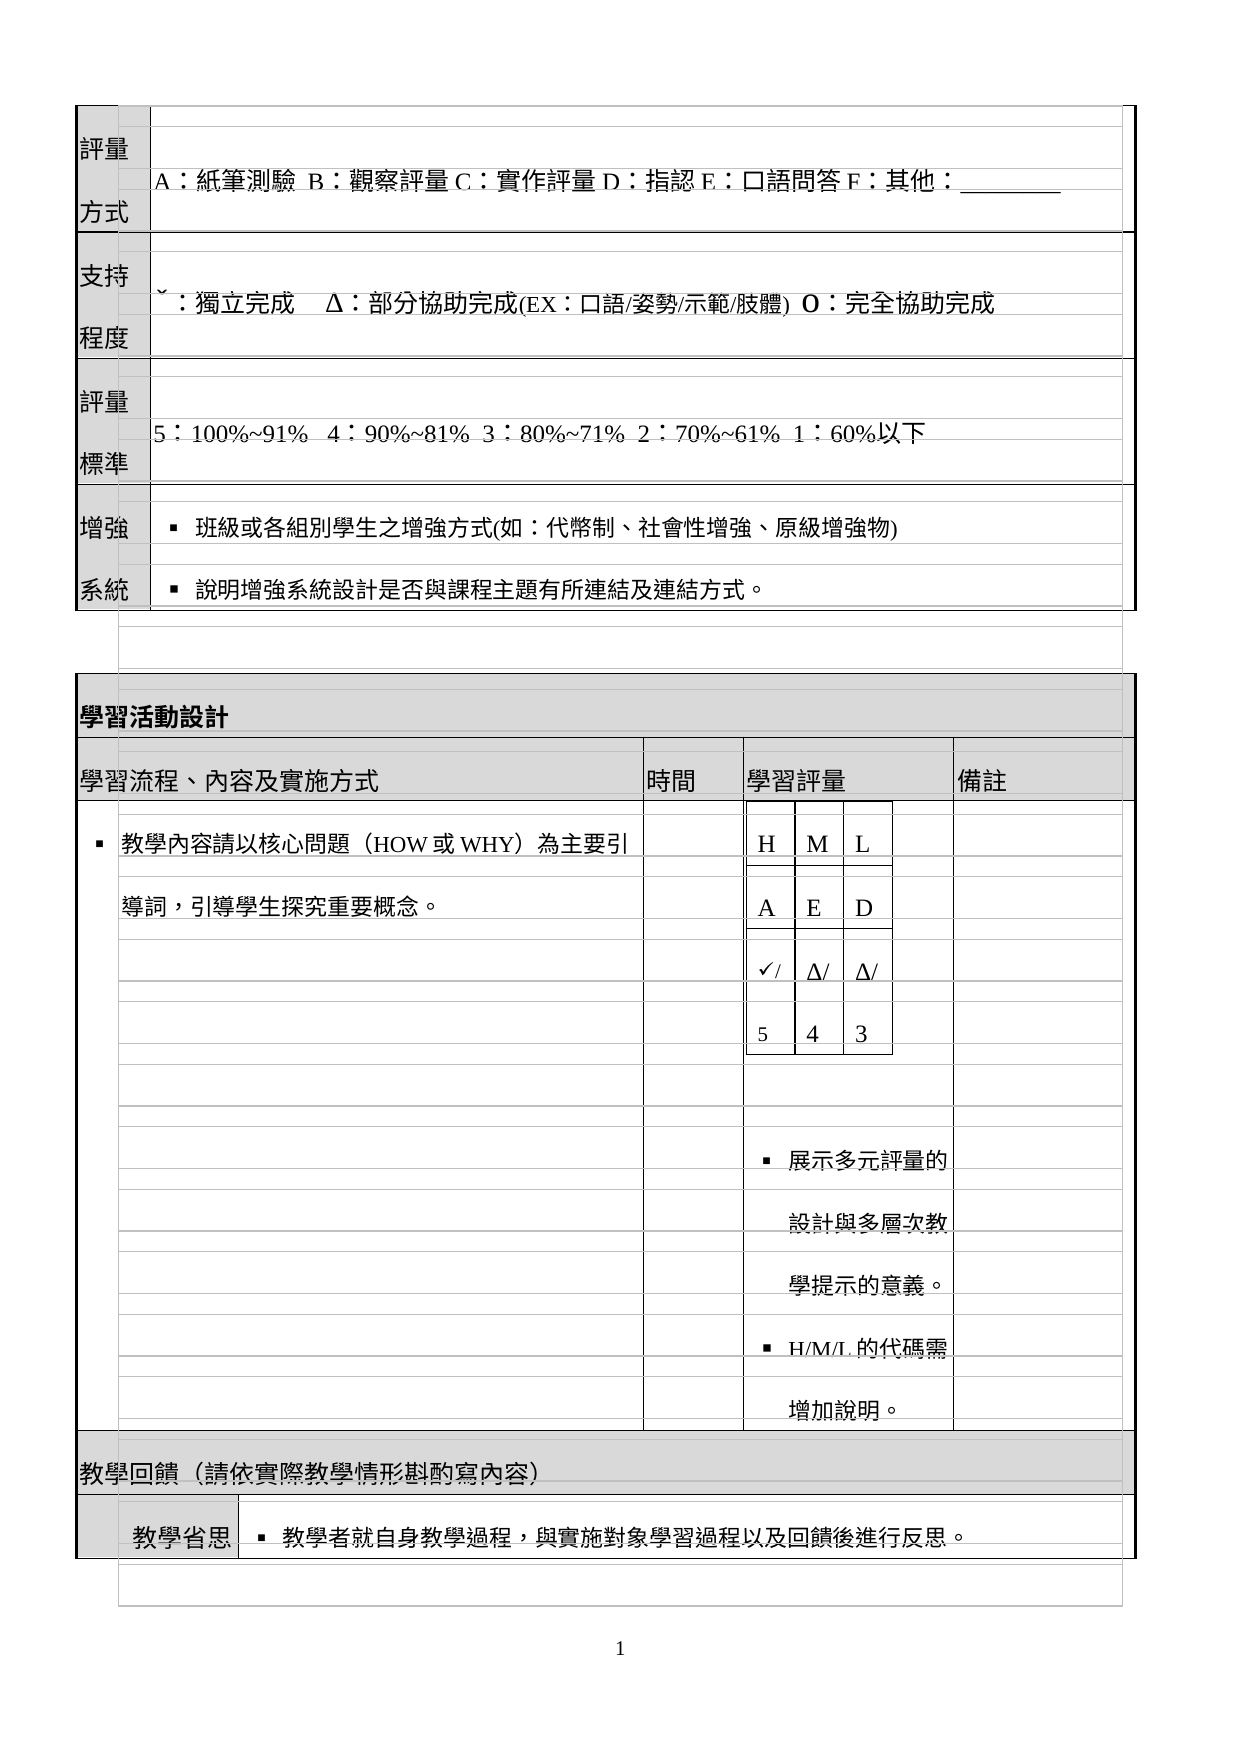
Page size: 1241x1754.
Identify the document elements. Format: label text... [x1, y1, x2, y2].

table_cell 增強系統 [119, 544, 150, 564]
table_header L [844, 815, 892, 855]
table_cell 展示多元評量的設計與多層次教學提示的意義。 H/M/L的代碼需增加說明。 [744, 1377, 953, 1418]
table_cell A：紙筆測驗 B：觀察評量 C：實作評量 D：指認 E：口語問答 F：其他：________ [151, 190, 1122, 230]
table_cell [954, 1169, 1122, 1189]
table_cell 教學回饋（請依實際教學情形斟酌寫內容） [1123, 1431, 1134, 1494]
table_cell 展示多元評量的設計與多層次教學提示的意義。 H/M/L的代碼需增加說明。 [893, 801, 953, 814]
table_cell [644, 1419, 743, 1430]
table_cell 教學內容請以核心問題（HOW或WHY）為主要引導詞，引導學生探究重要概念。 [119, 1127, 643, 1168]
table_cell [644, 801, 743, 814]
table_cell [954, 877, 1122, 918]
table_cell ˇ：獨立完成 Δ：部分協助完成(EX：口語/姿勢/示範/肢體) o：完全協助完成 [286, 294, 384, 314]
table_cell A：紙筆測驗 B：觀察評量 C：實作評量 D：指認 E：口語問答 F：其他：________ [215, 169, 267, 189]
table_cell [747, 929, 794, 939]
table_cell 教學者就自身教學過程，與實施對象學習過程以及回饋後進行反思。 [239, 1495, 1122, 1501]
table_cell 備註 [954, 752, 1122, 793]
table_cell [747, 866, 794, 876]
table_cell 學習流程、內容及實施方式 [119, 738, 643, 751]
table_header [796, 802, 843, 814]
table_cell 評量標準 [119, 359, 150, 376]
table_cell [954, 1107, 1122, 1126]
table_cell 評量標準 [119, 419, 150, 439]
table_cell [747, 982, 794, 1001]
table_cell [1123, 738, 1134, 800]
table_cell [954, 794, 1122, 800]
table_cell [796, 982, 843, 1001]
table_cell 展示多元評量的設計與多層次教學提示的意義。 H/M/L的代碼需增加說明。 [893, 919, 953, 939]
table_header 學習活動設計 [119, 690, 1122, 730]
table_cell 教學內容請以核心問題（HOW或WHY）為主要引導詞，引導學生探究重要概念。 [119, 1107, 643, 1126]
table_cell 5：100%~91% 4：90%~81% 3：80%~71% 2：70%~61% 1：60%以下 [1123, 359, 1134, 483]
table_cell 教學回饋（請依實際教學情形斟酌寫內容） [119, 1431, 1122, 1439]
table_cell [644, 1377, 743, 1418]
table_cell 評量方式 [119, 169, 150, 189]
table_cell 展示多元評量的設計與多層次教學提示的意義。 H/M/L的代碼需增加說明。 [893, 857, 953, 876]
table_cell 展示多元評量的設計與多層次教學提示的意義。 H/M/L的代碼需增加說明。 [893, 1002, 953, 1043]
table_cell [644, 940, 743, 980]
table_cell [954, 1232, 1122, 1251]
table_cell ˇ：獨立完成 Δ：部分協助完成(EX：口語/姿勢/示範/肢體) o：完全協助完成 [643, 294, 714, 314]
table_cell 教學省思 [78, 1495, 118, 1557]
table_cell 教學省思 [119, 1495, 238, 1501]
table_cell 5：100%~91% 4：90%~81% 3：80%~71% 2：70%~61% 1：60%以下 [151, 377, 1122, 418]
table_cell 班級或各組別學生之增強方式(如：代幣制、社會性增強、原級增強物) 說明增強系統設計是否與課程主題有所連結及連結方式。 [151, 544, 1122, 564]
table_cell ˇ：獨立完成 Δ：部分協助完成(EX：口語/姿勢/示範/肢體) o：完全協助完成 [151, 252, 1122, 293]
table_header [747, 802, 794, 814]
table_header 學習活動設計 [119, 674, 1122, 689]
table_cell [954, 738, 1122, 751]
table_cell 評量標準 [119, 377, 150, 418]
table_cell [644, 1294, 743, 1314]
table_cell 增強系統 [119, 502, 150, 543]
table_cell ˇ：獨立完成 Δ：部分協助完成(EX：口語/姿勢/示範/肢體) o：完全協助完成 [986, 294, 1122, 314]
table_cell [954, 1377, 1122, 1418]
table_cell 展示多元評量的設計與多層次教學提示的意義。 H/M/L的代碼需增加說明。 [744, 1252, 953, 1293]
table_cell 教學內容請以核心問題（HOW或WHY）為主要引導詞，引導學生探究重要概念。 [119, 1232, 643, 1251]
table_cell 班級或各組別學生之增強方式(如：代幣制、社會性增強、原級增強物) 說明增強系統設計是否與課程主題有所連結及連結方式。 [151, 502, 1122, 543]
table_cell 教學內容請以核心問題（HOW或WHY）為主要引導詞，引導學生探究重要概念。 [119, 857, 643, 876]
table_cell [954, 982, 1122, 1001]
table_cell 支持程度 [119, 233, 150, 251]
table_cell A：紙筆測驗 B：觀察評量 C：實作評量 D：指認 E：口語問答 F：其他：________ [387, 169, 528, 189]
table_cell A：紙筆測驗 B：觀察評量 C：實作評量 D：指認 E：口語問答 F：其他：________ [535, 169, 650, 189]
table_cell 展示多元評量的設計與多層次教學提示的意義。 H/M/L的代碼需增加說明。 [744, 1169, 953, 1189]
table_cell A：紙筆測驗 B：觀察評量 C：實作評量 D：指認 E：口語問答 F：其他：________ [922, 169, 1122, 189]
table_cell [747, 919, 794, 928]
table_cell 展示多元評量的設計與多層次教學提示的意義。 H/M/L的代碼需增加說明。 [744, 1044, 953, 1064]
table_cell [954, 1357, 1122, 1376]
table_cell ˇ：獨立完成 Δ：部分協助完成(EX：口語/姿勢/示範/肢體) o：完全協助完成 [509, 294, 645, 314]
table_cell 學習流程、內容及實施方式 [78, 738, 118, 800]
table_cell 教學內容請以核心問題（HOW或WHY）為主要引導詞，引導學生探究重要概念。 [119, 1190, 643, 1230]
table_cell 教學內容請以核心問題（HOW或WHY）為主要引導詞，引導學生探究重要概念。 [119, 919, 643, 939]
table_cell [796, 919, 843, 928]
table_cell A：紙筆測驗 B：觀察評量 C：實作評量 D：指認 E：口語問答 F：其他：________ [151, 127, 1122, 168]
table_cell Δ/ [796, 940, 843, 980]
table_cell 評量方式 [119, 127, 150, 168]
table_cell [796, 866, 843, 876]
table_cell 展示多元評量的設計與多層次教學提示的意義。 H/M/L的代碼需增加說明。 [744, 1107, 953, 1126]
table_cell 教學者就自身教學過程，與實施對象學習過程以及回饋後進行反思。 [239, 1502, 1122, 1543]
table_cell 5 [747, 1002, 794, 1043]
table_cell 教學內容請以核心問題（HOW或WHY）為主要引導詞，引導學生探究重要概念。 [119, 1065, 643, 1105]
table_cell [644, 1232, 743, 1251]
table_cell [644, 1107, 743, 1126]
table_cell 支持程度 [119, 315, 150, 355]
table_cell 教學內容請以核心問題（HOW或WHY）為主要引導詞，引導學生探究重要概念。 [119, 1357, 643, 1376]
table_cell ˇ：獨立完成 Δ：部分協助完成(EX：口語/姿勢/示範/肢體) o：完全協助完成 [762, 294, 899, 314]
table_cell ˇ：獨立完成 Δ：部分協助完成(EX：口語/姿勢/示範/肢體) o：完全協助完成 [207, 294, 284, 314]
table_cell [644, 1169, 743, 1189]
table_cell [644, 815, 743, 855]
table_cell A [747, 877, 794, 918]
table_cell D [844, 877, 892, 918]
table_cell 學習評量 [744, 752, 953, 793]
table_cell ˇ：獨立完成 Δ：部分協助完成(EX：口語/姿勢/示範/肢體) o：完全協助完成 [151, 294, 201, 314]
table_cell [954, 940, 1122, 980]
table_cell ˇ：獨立完成 Δ：部分協助完成(EX：口語/姿勢/示範/肢體) o：完全協助完成 [1123, 233, 1134, 357]
table_cell [747, 1044, 794, 1054]
table_header [747, 857, 794, 865]
table_cell [1123, 801, 1134, 1430]
table_cell / [747, 940, 794, 980]
table_cell A：紙筆測驗 B：觀察評量 C：實作評量 D：指認 E：口語問答 F：其他：________ [151, 107, 1122, 126]
table_cell ˇ：獨立完成 Δ：部分協助完成(EX：口語/姿勢/示範/肢體) o：完全協助完成 [938, 294, 984, 314]
table_cell 展示多元評量的設計與多層次教學提示的意義。 H/M/L的代碼需增加說明。 [744, 1419, 953, 1430]
table_cell [644, 1127, 743, 1168]
table_cell A：紙筆測驗 B：觀察評量 C：實作評量 D：指認 E：口語問答 F：其他：________ [151, 169, 207, 189]
table_cell [954, 1190, 1122, 1230]
table_header 學習活動設計 [78, 674, 118, 737]
table_cell 展示多元評量的設計與多層次教學提示的意義。 H/M/L的代碼需增加說明。 [744, 1065, 953, 1105]
table_cell [954, 1065, 1122, 1105]
table_cell 5：100%~91% 4：90%~81% 3：80%~71% 2：70%~61% 1：60%以下 [151, 419, 1122, 439]
table_cell [954, 1419, 1122, 1430]
table_cell [954, 1315, 1122, 1355]
table_cell 5：100%~91% 4：90%~81% 3：80%~71% 2：70%~61% 1：60%以下 [151, 440, 1122, 480]
table_cell [644, 1315, 743, 1355]
table_cell 教學內容請以核心問題（HOW或WHY）為主要引導詞，引導學生探究重要概念。 [119, 801, 643, 814]
table_cell [644, 738, 743, 751]
table_cell [844, 1044, 892, 1054]
table_cell 教學內容請以核心問題（HOW或WHY）為主要引導詞，引導學生探究重要概念。 [119, 1044, 643, 1064]
table_cell 展示多元評量的設計與多層次教學提示的意義。 H/M/L的代碼需增加說明。 [744, 1232, 953, 1251]
table_cell 評量標準 [119, 440, 150, 480]
table_cell 教學內容請以核心問題（HOW或WHY）為主要引導詞，引導學生探究重要概念。 [119, 982, 643, 1001]
table_cell 教學內容請以核心問題（HOW或WHY）為主要引導詞，引導學生探究重要概念。 [119, 1315, 643, 1355]
table_header 學習活動設計 [1123, 674, 1134, 737]
table_cell 教學內容請以核心問題（HOW或WHY）為主要引導詞，引導學生探究重要概念。 [119, 1169, 643, 1189]
table_cell [744, 738, 953, 751]
table_cell 展示多元評量的設計與多層次教學提示的意義。 H/M/L的代碼需增加說明。 [893, 877, 953, 918]
table_cell [644, 794, 743, 800]
table_cell 教學內容請以核心問題（HOW或WHY）為主要引導詞，引導學生探究重要概念。 [119, 1377, 643, 1418]
table_cell 展示多元評量的設計與多層次教學提示的意義。 H/M/L的代碼需增加說明。 [744, 1294, 953, 1314]
table_cell 支持程度 [119, 252, 150, 293]
table_cell 教學省思 [119, 1544, 238, 1557]
table_cell [644, 982, 743, 1001]
table_cell 教學內容請以核心問題（HOW或WHY）為主要引導詞，引導學生探究重要概念。 [119, 940, 643, 980]
table_cell [954, 801, 1122, 814]
table_cell 支持程度 [119, 294, 150, 314]
table_cell Δ/ [844, 940, 892, 980]
table_header [844, 857, 892, 865]
table_cell [954, 919, 1122, 939]
table_cell [844, 919, 892, 928]
table_header H [747, 815, 794, 855]
table_cell [744, 794, 953, 800]
table_cell [844, 982, 892, 1001]
table_cell 展示多元評量的設計與多層次教學提示的意義。 H/M/L的代碼需增加說明。 [744, 1127, 953, 1168]
table_cell 支持程度 [78, 233, 118, 357]
table_cell A：紙筆測驗 B：觀察評量 C：實作評量 D：指認 E：口語問答 F：其他：________ [1123, 106, 1134, 231]
table_cell [644, 857, 743, 876]
table_cell [954, 815, 1122, 855]
table_cell 班級或各組別學生之增強方式(如：代幣制、社會性增強、原級增強物) 說明增強系統設計是否與課程主題有所連結及連結方式。 [151, 565, 1122, 605]
table_cell 5：100%~91% 4：90%~81% 3：80%~71% 2：70%~61% 1：60%以下 [151, 359, 1122, 376]
table_cell [954, 1294, 1122, 1314]
table_cell [954, 1002, 1122, 1043]
table_cell [644, 1252, 743, 1293]
table_cell [796, 1044, 843, 1054]
table_cell 教學者就自身教學過程，與實施對象學習過程以及回饋後進行反思。 [1123, 1495, 1134, 1557]
table_cell 教學內容請以核心問題（HOW或WHY）為主要引導詞，引導學生探究重要概念。 [119, 815, 643, 855]
table_cell ˇ：獨立完成 Δ：部分協助完成(EX：口語/姿勢/示範/肢體) o：完全協助完成 [151, 233, 1122, 251]
table_cell [644, 877, 743, 918]
table_cell 展示多元評量的設計與多層次教學提示的意義。 H/M/L的代碼需增加說明。 [744, 1357, 953, 1376]
table_cell 時間 [644, 752, 743, 793]
table_cell [644, 1357, 743, 1376]
table_cell 教學者就自身教學過程，與實施對象學習過程以及回饋後進行反思。 [239, 1544, 1122, 1557]
table_cell 展示多元評量的設計與多層次教學提示的意義。 H/M/L的代碼需增加說明。 [893, 982, 953, 1001]
table_cell 教學回饋（請依實際教學情形斟酌寫內容） [119, 1482, 1122, 1494]
table_cell [844, 929, 892, 939]
table_cell 教學內容請以核心問題（HOW或WHY）為主要引導詞，引導學生探究重要概念。 [119, 1002, 643, 1043]
table_cell 展示多元評量的設計與多層次教學提示的意義。 H/M/L的代碼需增加說明。 [744, 1315, 953, 1355]
table_cell 展示多元評量的設計與多層次教學提示的意義。 H/M/L的代碼需增加說明。 [744, 1190, 953, 1230]
table_header [844, 802, 892, 814]
table_cell 教學內容請以核心問題（HOW或WHY）為主要引導詞，引導學生探究重要概念。 [78, 801, 118, 1430]
table_cell 教學內容請以核心問題（HOW或WHY）為主要引導詞，引導學生探究重要概念。 [119, 1294, 643, 1314]
table_cell [644, 1065, 743, 1105]
table_cell [954, 1044, 1122, 1064]
table_cell 增強系統 [78, 485, 118, 609]
table_cell 學習流程、內容及實施方式 [119, 752, 643, 793]
table_cell 評量標準 [78, 359, 118, 483]
table_cell [644, 1002, 743, 1043]
table_cell 展示多元評量的設計與多層次教學提示的意義。 H/M/L的代碼需增加說明。 [893, 815, 953, 855]
table_cell 展示多元評量的設計與多層次教學提示的意義。 H/M/L的代碼需增加說明。 [893, 940, 953, 980]
table_cell 教學內容請以核心問題（HOW或WHY）為主要引導詞，引導學生探究重要概念。 [119, 877, 643, 918]
table_cell 增強系統 [119, 565, 150, 605]
table_cell 3 [844, 1002, 892, 1043]
table_cell 教學內容請以核心問題（HOW或WHY）為主要引導詞，引導學生探究重要概念。 [119, 1252, 643, 1293]
table_cell ˇ：獨立完成 Δ：部分協助完成(EX：口語/姿勢/示範/肢體) o：完全協助完成 [151, 315, 1122, 355]
table_header 學習活動設計 [119, 732, 1122, 737]
table_cell 4 [796, 1002, 843, 1043]
table_cell 評量方式 [119, 190, 150, 230]
table_cell 評量方式 [119, 107, 150, 126]
table_cell [644, 1190, 743, 1230]
table_header M [796, 815, 843, 855]
table_cell 教學回饋（請依實際教學情形斟酌寫內容） [78, 1431, 118, 1494]
table_cell E [796, 877, 843, 918]
table_cell 增強系統 [119, 485, 150, 501]
table_cell A：紙筆測驗 B：觀察評量 C：實作評量 D：指認 E：口語問答 F：其他：________ [652, 169, 893, 189]
table_cell ˇ：獨立完成 Δ：部分協助完成(EX：口語/姿勢/示範/肢體) o：完全協助完成 [461, 294, 507, 314]
table_cell [644, 919, 743, 939]
table_cell 評量方式 [78, 106, 118, 231]
table_cell A：紙筆測驗 B：觀察評量 C：實作評量 D：指認 E：口語問答 F：其他：________ [278, 169, 386, 189]
table_cell [796, 929, 843, 939]
table_cell [644, 1044, 743, 1064]
table_cell 學習流程、內容及實施方式 [119, 794, 643, 800]
table_cell 教學內容請以核心問題（HOW或WHY）為主要引導詞，引導學生探究重要概念。 [119, 1419, 643, 1430]
table_cell 班級或各組別學生之增強方式(如：代幣制、社會性增強、原級增強物) 說明增強系統設計是否與課程主題有所連結及連結方式。 [1123, 485, 1134, 609]
table_cell [954, 1127, 1122, 1168]
table_cell 班級或各組別學生之增強方式(如：代幣制、社會性增強、原級增強物) 說明增強系統設計是否與課程主題有所連結及連結方式。 [151, 485, 1122, 501]
table_cell [954, 1252, 1122, 1293]
table_cell 教學省思 [119, 1502, 238, 1543]
table_cell [954, 857, 1122, 876]
table_cell 教學回饋（請依實際教學情形斟酌寫內容） [119, 1440, 1122, 1480]
table_header [796, 857, 843, 865]
table_cell [844, 866, 892, 876]
